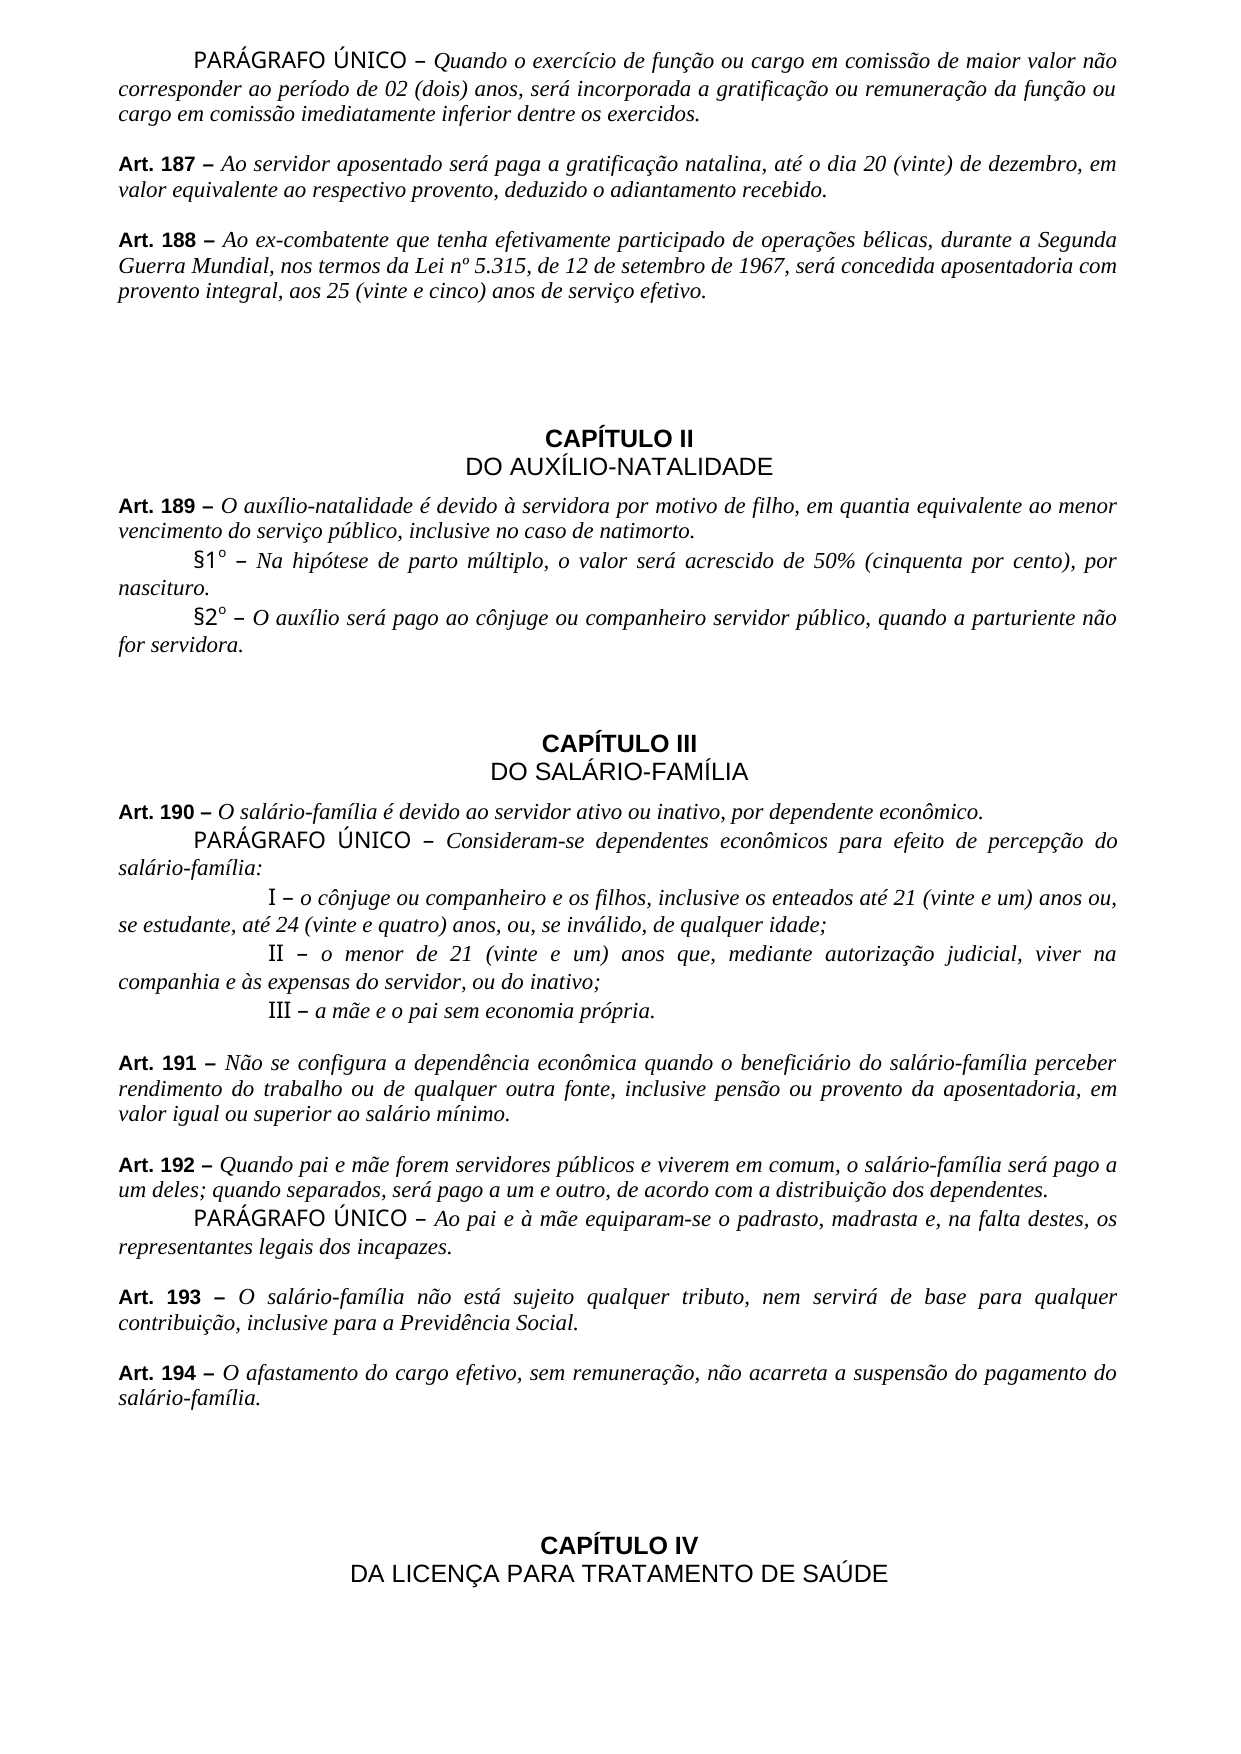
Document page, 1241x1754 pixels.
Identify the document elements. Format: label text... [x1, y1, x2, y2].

text Art. 190 – O salário-família é devido ao servidor ativo ou inativo, por dependente econômico. [118, 799, 1120, 824]
text Art. 187 – Ao servidor aposentado será paga a gratificação natalina, até o dia 20 (vinte) de dezembro, em valor equivalente ao respectivo provento, deduzido o adiantamento recebido. [118, 151, 1120, 202]
subtitle CAPÍTULO III [118, 730, 1120, 758]
subtitle CAPÍTULO IV [118, 1532, 1120, 1560]
text Art. 188 – Ao ex-combatente que tenha efetivamente participado de operações bélicas, durante a Segunda Guerra Mundial, nos termos da Lei nº 5.315, de 12 de setembro de 1967, será concedida aposentadoria com provento integral, aos 25 (vinte e cinco) anos de serviço efetivo. [118, 227, 1120, 303]
text §1o – Na hipótese de parto múltiplo, o valor será acrescido de 50% (cinquenta por cento), por nascituro. [118, 544, 1120, 601]
text DA LICENÇA PARA TRATAMENTO DE SAÚDE [118, 1560, 1120, 1588]
text Art. 194 – O afastamento do cargo efetivo, sem remuneração, não acarreta a suspensão do pagamento do salário-família. [118, 1360, 1120, 1411]
text PARÁGRAFO ÚNICO – Consideram-se dependentes econômicos para efeito de percepção do salário-família: [118, 824, 1120, 881]
text Art. 191 – Não se configura a dependência econômica quando o beneficiário do salário-família perceber rendimento do trabalho ou de qualquer outra fonte, inclusive pensão ou provento da aposentadoria, em valor igual ou superior ao salário mínimo. [118, 1050, 1120, 1127]
text PARÁGRAFO ÚNICO – Quando o exercício de função ou cargo em comissão de maior valor não corresponder ao período de 02 (dois) anos, será incorporada a gratificação ou remuneração da função ou cargo em comissão imediatamente inferior dentre os exercidos. [118, 44, 1120, 126]
text Art. 193 – O salário-família não está sujeito qualquer tributo, nem servirá de base para qualquer contribuição, inclusive para a Previdência Social. [118, 1284, 1120, 1335]
text Art. 192 – Quando pai e mãe forem servidores públicos e viverem em comum, o salário-família será pago a um deles; quando separados, será pago a um e outro, de acordo com a distribuição dos dependentes. [118, 1152, 1120, 1202]
text III – a mãe e o pai sem economia própria. [118, 994, 1120, 1025]
text §2o – O auxílio será pago ao cônjuge ou companheiro servidor público, quando a parturiente não for servidora. [118, 601, 1120, 657]
text Art. 189 – O auxílio-natalidade é devido à servidora por motivo de filho, em quantia equivalente ao menor vencimento do serviço público, inclusive no caso de natimorto. [118, 493, 1120, 544]
text PARÁGRAFO ÚNICO – Ao pai e à mãe equiparam-se o padrasto, madrasta e, na falta destes, os representantes legais dos incapazes. [118, 1202, 1120, 1259]
subtitle CAPÍTULO II [118, 425, 1120, 453]
text DO AUXÍLIO-NATALIDADE [118, 453, 1120, 481]
text II – o menor de 21 (vinte e um) anos que, mediante autorização judicial, viver na companhia e às expensas do servidor, ou do inativo; [118, 937, 1120, 994]
text DO SALÁRIO-FAMÍLIA [118, 758, 1120, 786]
text I – o cônjuge ou companheiro e os filhos, inclusive os enteados até 21 (vinte e um) anos ou, se estudante, até 24 (vinte e quatro) anos, ou, se inválido, de qualquer idade; [118, 881, 1120, 937]
